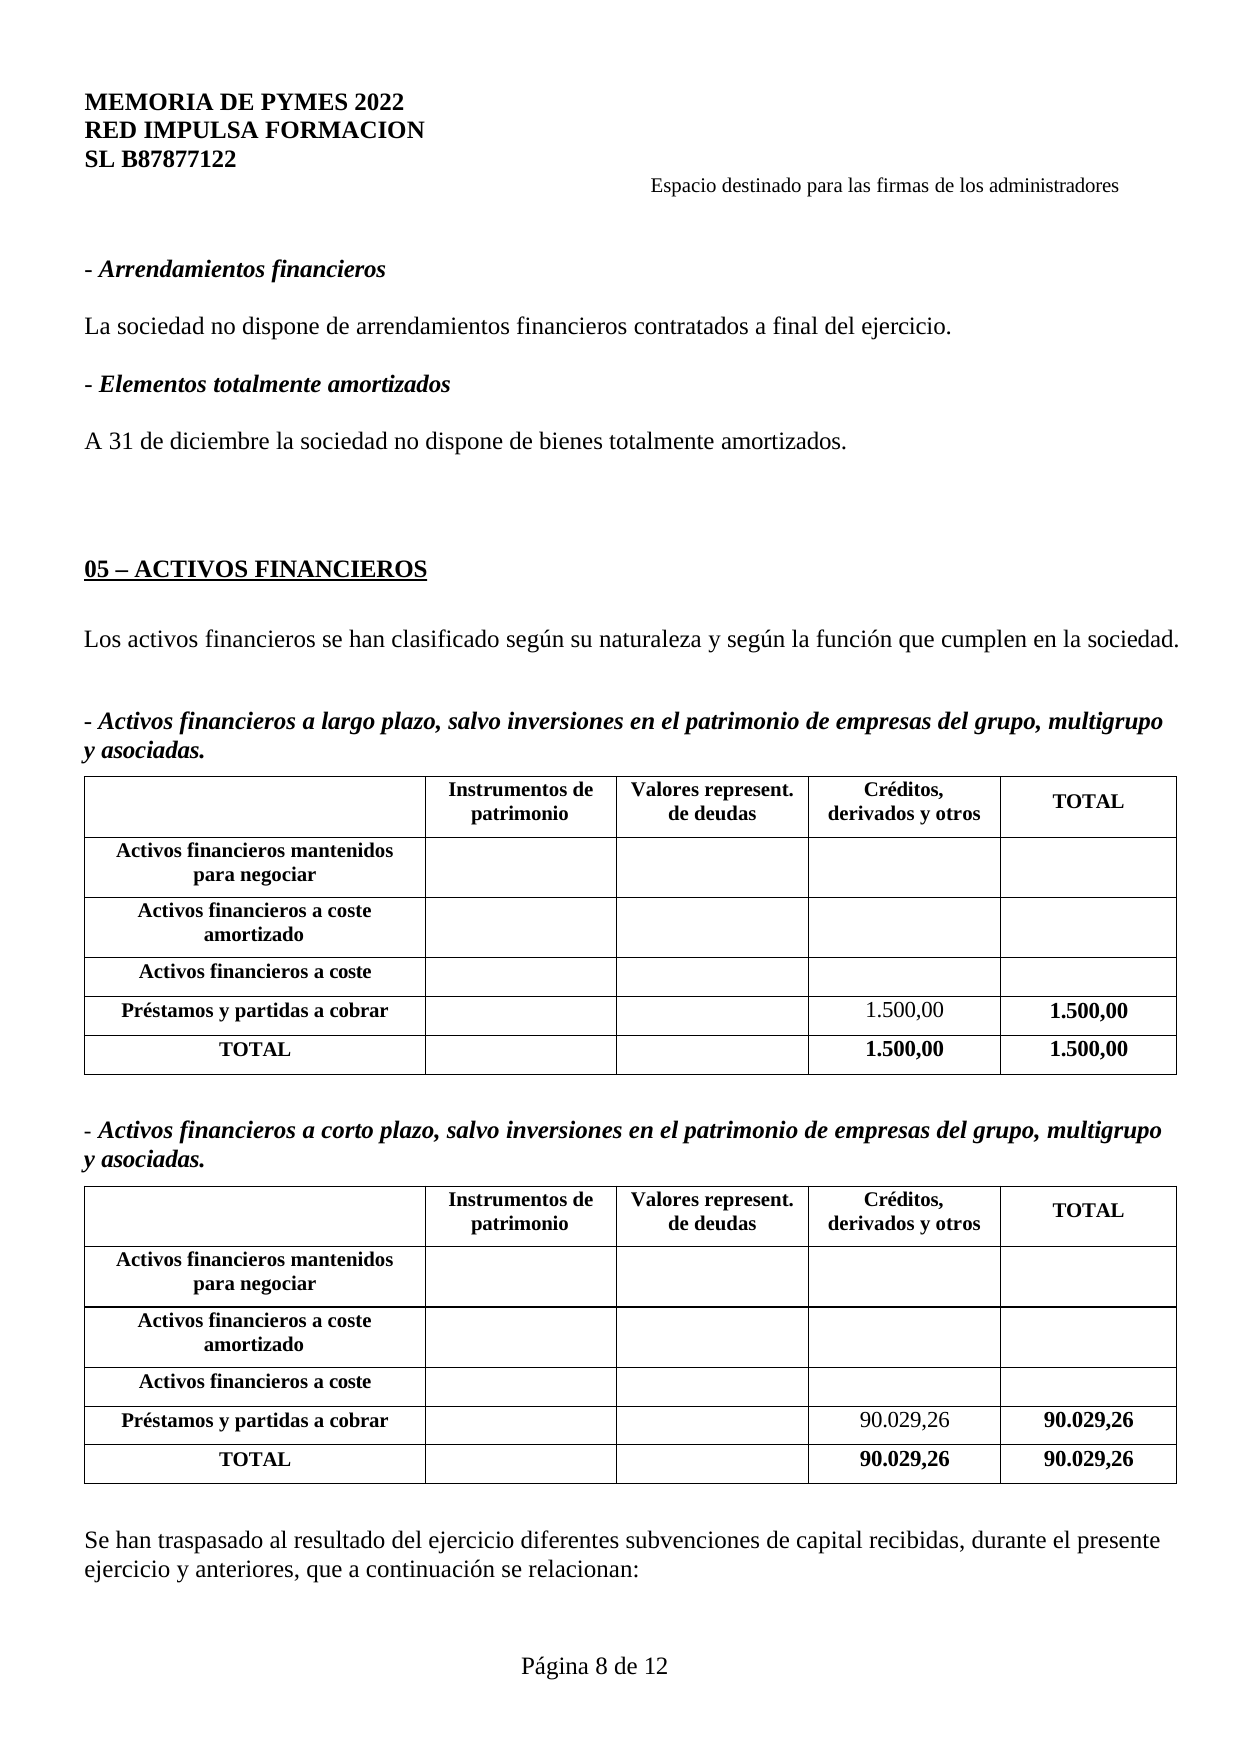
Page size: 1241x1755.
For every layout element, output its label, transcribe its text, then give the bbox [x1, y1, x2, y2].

table_cell [1001, 1247, 1176, 1306]
list Arrendamientos financieros [84, 254, 1203, 283]
table_cell 1.500,00 [1001, 1036, 1176, 1074]
table_cell [617, 958, 808, 996]
table_cell [809, 1368, 1000, 1406]
table_cell Activos financieros a coste amortizado [85, 898, 425, 957]
table_cell [809, 898, 1000, 957]
table_header TOTAL [1001, 777, 1176, 837]
table_header Valores represent. de deudas [617, 1187, 808, 1246]
table_cell 1.500,00 [809, 1036, 1000, 1074]
table_header Créditos, derivados y otros [809, 777, 1000, 837]
table_cell 90.029,26 [809, 1407, 1000, 1444]
table_header Valores represent. de deudas [617, 777, 808, 837]
table_cell [426, 1368, 616, 1406]
text La sociedad no dispone de arrendamientos financieros contratados a final del ejercicio. [84, 311, 1203, 340]
table_cell 90.029,26 [1001, 1407, 1176, 1444]
table_header Créditos, derivados y otros [809, 1187, 1000, 1246]
table_cell [1001, 838, 1176, 897]
table_cell [426, 958, 616, 996]
table_header Instrumentos de patrimonio [426, 1187, 616, 1246]
table_cell [617, 997, 808, 1035]
table_header [85, 777, 425, 837]
table_cell [1001, 1368, 1176, 1406]
table_cell [426, 1036, 616, 1074]
table_cell [1001, 1308, 1176, 1367]
table_cell [617, 1368, 808, 1406]
table_cell [617, 898, 808, 957]
table_cell [426, 1407, 616, 1444]
text A 31 de diciembre la sociedad no dispone de bienes totalmente amortizados. [84, 426, 1203, 455]
table_cell Activos financieros mantenidos para negociar [85, 838, 425, 897]
text Los activos financieros se han clasificado según su naturaleza y según la función que cumplen en la sociedad. [84, 624, 1203, 652]
table_header Instrumentos de patrimonio [426, 777, 616, 837]
table_cell Activos financieros a coste [85, 958, 425, 996]
table_cell 90.029,26 [809, 1445, 1000, 1483]
table_cell Activos financieros a coste amortizado [85, 1308, 425, 1367]
table_cell TOTAL [85, 1036, 425, 1074]
table_cell [426, 1247, 616, 1306]
table_cell [426, 898, 616, 957]
table_cell 90.029,26 [1001, 1445, 1176, 1483]
table_cell Préstamos y partidas a cobrar [85, 1407, 425, 1444]
table_cell [809, 1308, 1000, 1367]
list Activos financieros a largo plazo, salvo inversiones en el patrimonio de empresas del grupo, multigrupo y asociadas. [84, 706, 1182, 764]
table_cell [426, 997, 616, 1035]
table_cell [1001, 958, 1176, 996]
table_cell [809, 958, 1000, 996]
table_header [85, 1187, 425, 1246]
table_cell [617, 1036, 808, 1074]
table_cell [809, 838, 1000, 897]
table_cell [1001, 898, 1176, 957]
table_cell 1.500,00 [809, 997, 1000, 1035]
text Se han traspasado al resultado del ejercicio diferentes subvenciones de capital recibidas, durante el presente ejercicio y anteriores, que a continuación se relacionan: [84, 1525, 1203, 1582]
table_cell [617, 1407, 808, 1444]
list ​– ACTIVOS FINANCIEROS [84, 554, 1203, 583]
table_cell [426, 1308, 616, 1367]
list Activos financieros a corto plazo, salvo inversiones en el patrimonio de empresas del grupo, multigrupo y asociadas. [84, 1115, 1180, 1173]
table_header TOTAL [1001, 1187, 1176, 1246]
table_cell [426, 1445, 616, 1483]
table_cell 1.500,00 [1001, 997, 1176, 1035]
table_cell [617, 1445, 808, 1483]
table_cell [426, 838, 616, 897]
list Elementos totalmente amortizados [84, 369, 1203, 398]
table_cell Activos financieros a coste [85, 1368, 425, 1406]
table_cell Activos financieros mantenidos para negociar [85, 1247, 425, 1306]
table_cell TOTAL [85, 1445, 425, 1483]
table_cell [617, 838, 808, 897]
table_cell [809, 1247, 1000, 1306]
table_cell [617, 1308, 808, 1367]
table_cell [617, 1247, 808, 1306]
table_cell Préstamos y partidas a cobrar [85, 997, 425, 1035]
